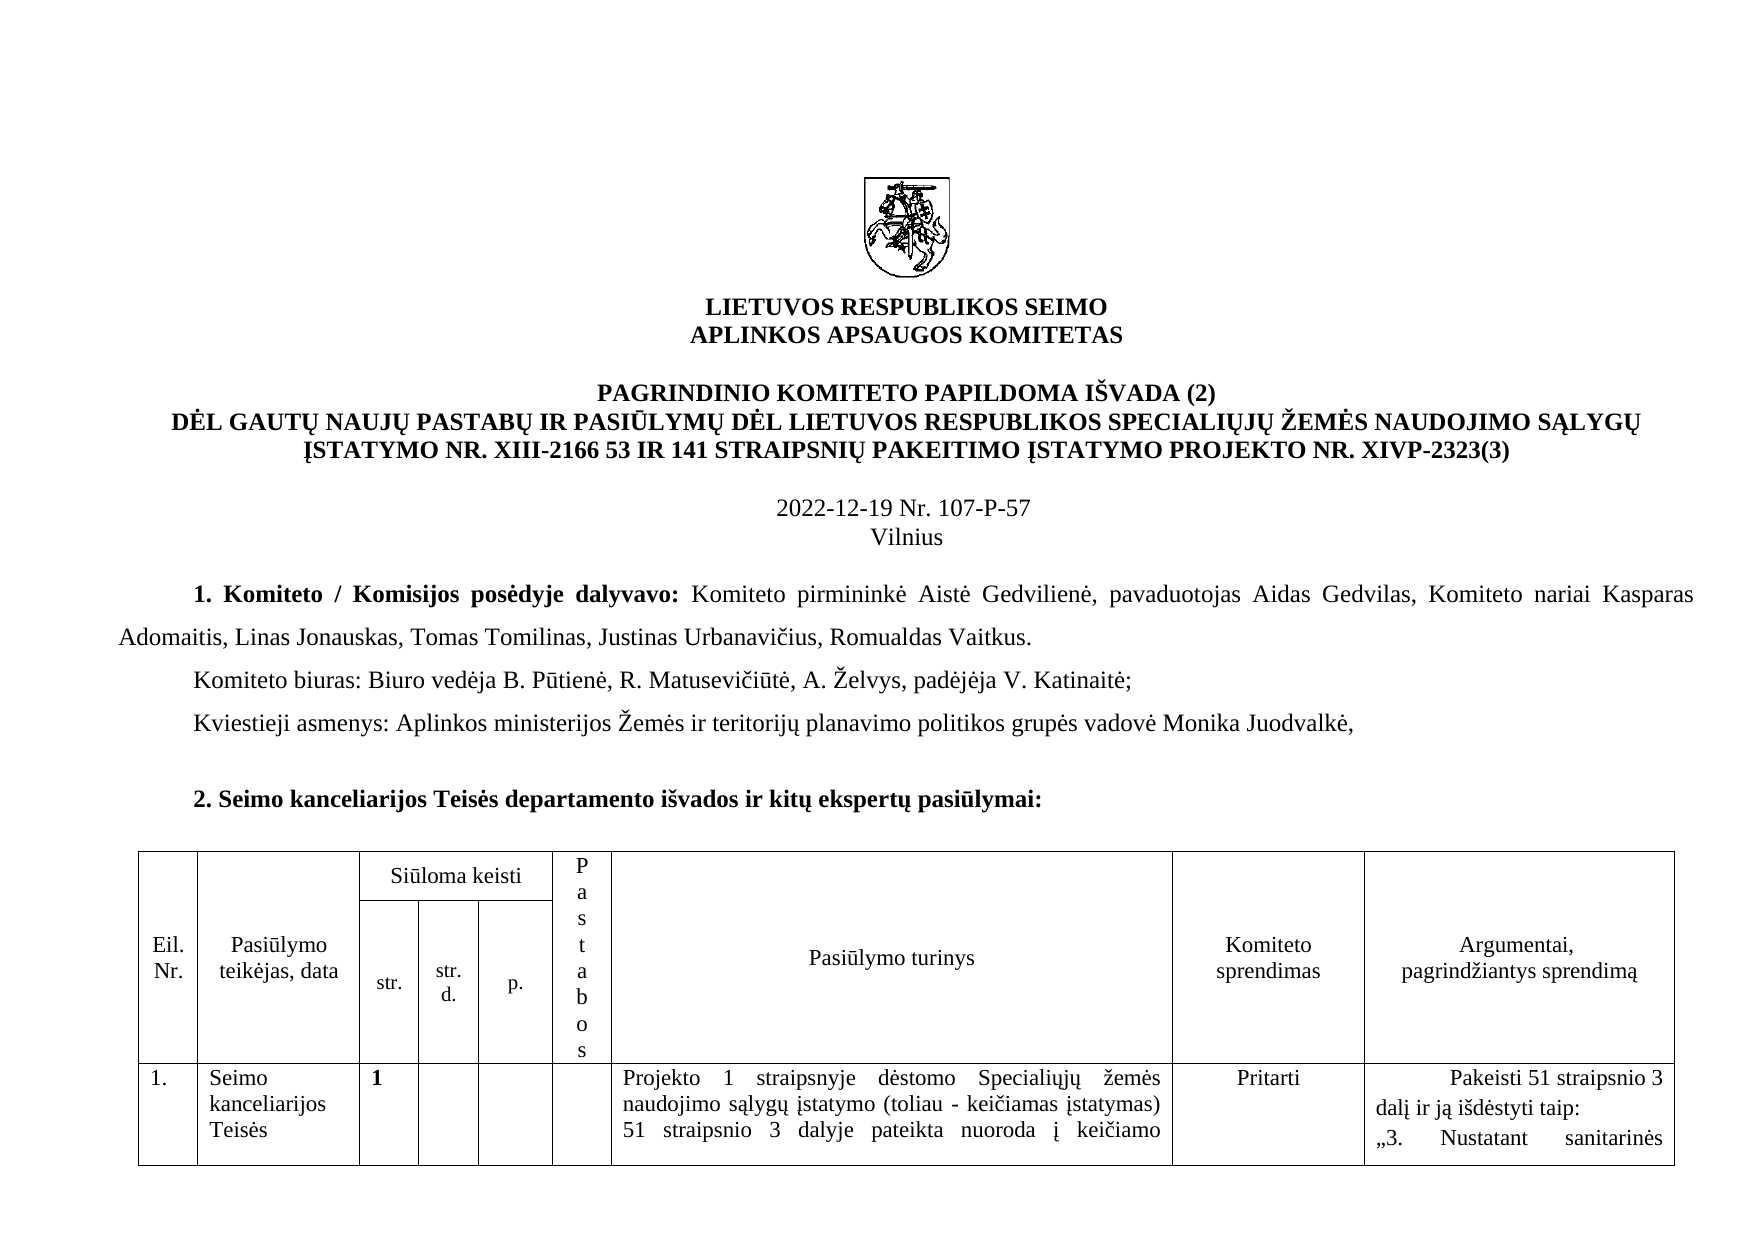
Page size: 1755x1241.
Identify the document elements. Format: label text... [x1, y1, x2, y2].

table_header Komiteto sprendimas [1173, 852, 1364, 1062]
table_header Eil. Nr. [139, 852, 197, 1062]
table_cell Pritarti [1173, 1064, 1364, 1165]
table_cell [419, 1064, 478, 1165]
table_cell Projekto 1 straipsnyje dėstomo Specialiųjų žemės naudojimo sąlygų įstatymo (toliau - keičiamas įstatymas) 51 straipsnio 3 dalyje pateikta nuoroda į keičiamo [612, 1064, 1172, 1165]
text 2. Seimo kanceliarijos Teisės departamento išvados ir kitų ekspertų pasiūlymai: [118, 784, 1695, 813]
text DĖL GAUTŲ NAUJŲ PASTABŲ IR PASIŪLYMŲ DĖL LIETUVOS RESPUBLIKOS SPECIALIŲJŲ ŽEMĖS NAUDOJIMO SĄLYGŲ ĮSTATYMO NR. XIII-2166 53 IR 141 STRAIPSNIŲ PAKEITIMO ĮSTATYMO PROJEKTO NR. XIVP-2323(3) [118, 407, 1695, 464]
table_cell p. [479, 901, 552, 1062]
text Kviestieji asmenys: Aplinkos ministerijos Žemės ir teritorijų planavimo politikos grupės vadovė Monika Juodvalkė, [118, 708, 1695, 737]
text Vilnius [118, 522, 1695, 550]
table_header Pastabos [553, 852, 611, 1062]
table_cell str. d. [419, 901, 478, 1062]
table_header Argumentai, pagrindžiantys sprendimą [1365, 852, 1674, 1062]
table_cell Seimo kanceliarijos Teisės [198, 1064, 359, 1165]
text 2022-12-19 Nr. 107-P-57 [118, 493, 1695, 522]
table_cell 1. [139, 1064, 197, 1165]
table_header Pasiūlymo turinys [612, 852, 1172, 1062]
table_cell Pakeisti 51 straipsnio 3 dalį ir ją išdėstyti taip: „3. Nustatant sanitarinės [1365, 1064, 1674, 1165]
table_header Siūloma keisti [360, 852, 552, 900]
text aplinkos apsaugos komitetas [118, 320, 1695, 349]
table_cell [479, 1064, 552, 1165]
text LIETUVOS RESPUBLIKOS SEIMO [118, 292, 1695, 320]
table_header Pasiūlymo teikėjas, data [198, 852, 359, 1062]
table_cell [553, 1064, 611, 1165]
text PAGRINDINIO KOMITETO PAPILDOMA IŠVADA (2) [118, 378, 1695, 407]
text Komiteto biuras: Biuro vedėja B. Pūtienė, R. Matusevičiūtė, A. Želvys, padėjėja V. Katinaitė; [118, 665, 1695, 694]
table_cell str. [360, 901, 418, 1062]
text 1. Komiteto / Komisijos posėdyje dalyvavo: Komiteto pirmininkė Aistė Gedvilienė, pavaduotojas Aidas Gedvilas, Komiteto nariai Kasparas Adomaitis, Linas Jonauskas, Tomas Tomilinas, Justinas Urbanavičius, Romualdas Vaitkus. [118, 579, 1695, 651]
table_cell 1 [360, 1064, 418, 1165]
